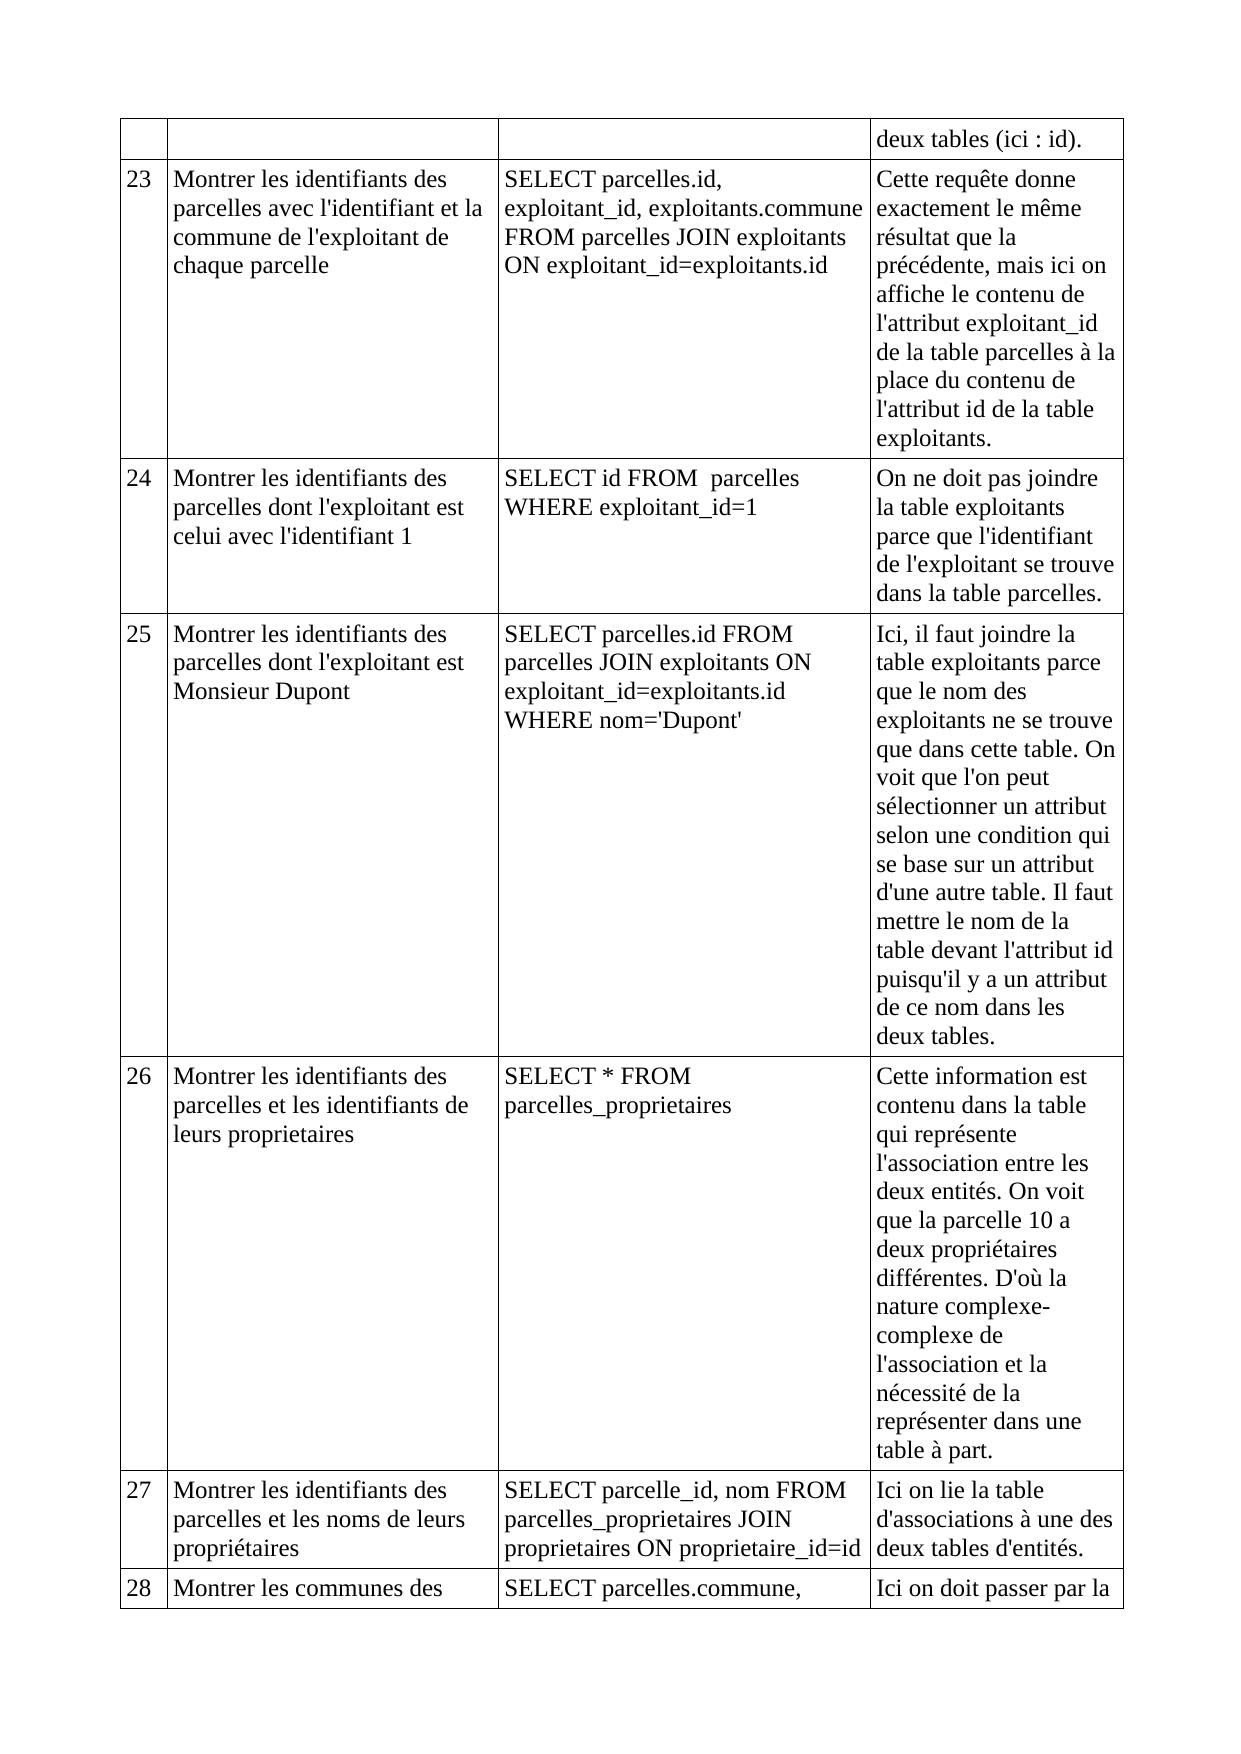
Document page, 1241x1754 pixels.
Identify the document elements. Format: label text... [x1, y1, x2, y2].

table_cell SELECT * FROM parcelles_proprietaires [499, 1057, 870, 1470]
table_cell Cette requête donne exactement le même résultat que la précédente, mais ici on affiche le contenu de l'attribut exploitant_id de la table parcelles à la place du contenu de l'attribut id de la table exploitants. [871, 160, 1123, 457]
table_cell SELECT parcelles.commune, [499, 1569, 870, 1608]
table_cell Montrer les identifiants des parcelles et les noms de leurs propriétaires [168, 1471, 498, 1567]
table_cell Montrer les communes des [168, 1569, 498, 1608]
table_cell Ici on doit passer par la [871, 1569, 1123, 1608]
table_cell SELECT id FROM parcelles WHERE exploitant_id=1 [499, 459, 870, 613]
table_cell SELECT parcelles.id, exploitant_id, exploitants.commune FROM parcelles JOIN exploitants ON exploitant_id=exploitants.id [499, 160, 870, 457]
table_cell deux tables (ici : id). [871, 119, 1123, 158]
table_cell Montrer les identifiants des parcelles et les identifiants de leurs proprietaires [168, 1057, 498, 1470]
table_cell 27 [121, 1471, 167, 1567]
table_cell [121, 119, 167, 158]
table_cell Montrer les identifiants des parcelles avec l'identifiant et la commune de l'exploitant de chaque parcelle [168, 160, 498, 457]
table_cell On ne doit pas joindre la table exploitants parce que l'identifiant de l'exploitant se trouve dans la table parcelles. [871, 459, 1123, 613]
table_cell SELECT parcelle_id, nom FROM parcelles_proprietaires JOIN proprietaires ON proprietaire_id=id [499, 1471, 870, 1567]
table_cell Cette information est contenu dans la table qui représente l'association entre les deux entités. On voit que la parcelle 10 a deux propriétaires différentes. D'où la nature complexe-complexe de l'association et la nécessité de la représenter dans une table à part. [871, 1057, 1123, 1470]
table_cell Ici, il faut joindre la table exploitants parce que le nom des exploitants ne se trouve que dans cette table. On voit que l'on peut sélectionner un attribut selon une condition qui se base sur un attribut d'une autre table. Il faut mettre le nom de la table devant l'attribut id puisqu'il y a un attribut de ce nom dans les deux tables. [871, 614, 1123, 1056]
table_cell [499, 119, 870, 158]
table_cell Montrer les identifiants des parcelles dont l'exploitant est Monsieur Dupont [168, 614, 498, 1056]
table_cell SELECT parcelles.id FROM parcelles JOIN exploitants ON exploitant_id=exploitants.id WHERE nom='Dupont' [499, 614, 870, 1056]
table_cell 24 [121, 459, 167, 613]
table_cell 25 [121, 614, 167, 1056]
table_cell Montrer les identifiants des parcelles dont l'exploitant est celui avec l'identifiant 1 [168, 459, 498, 613]
table_cell 23 [121, 160, 167, 457]
table_cell 28 [121, 1569, 167, 1608]
table_cell 26 [121, 1057, 167, 1470]
table_cell [168, 119, 498, 158]
table_cell Ici on lie la table d'associations à une des deux tables d'entités. [871, 1471, 1123, 1567]
